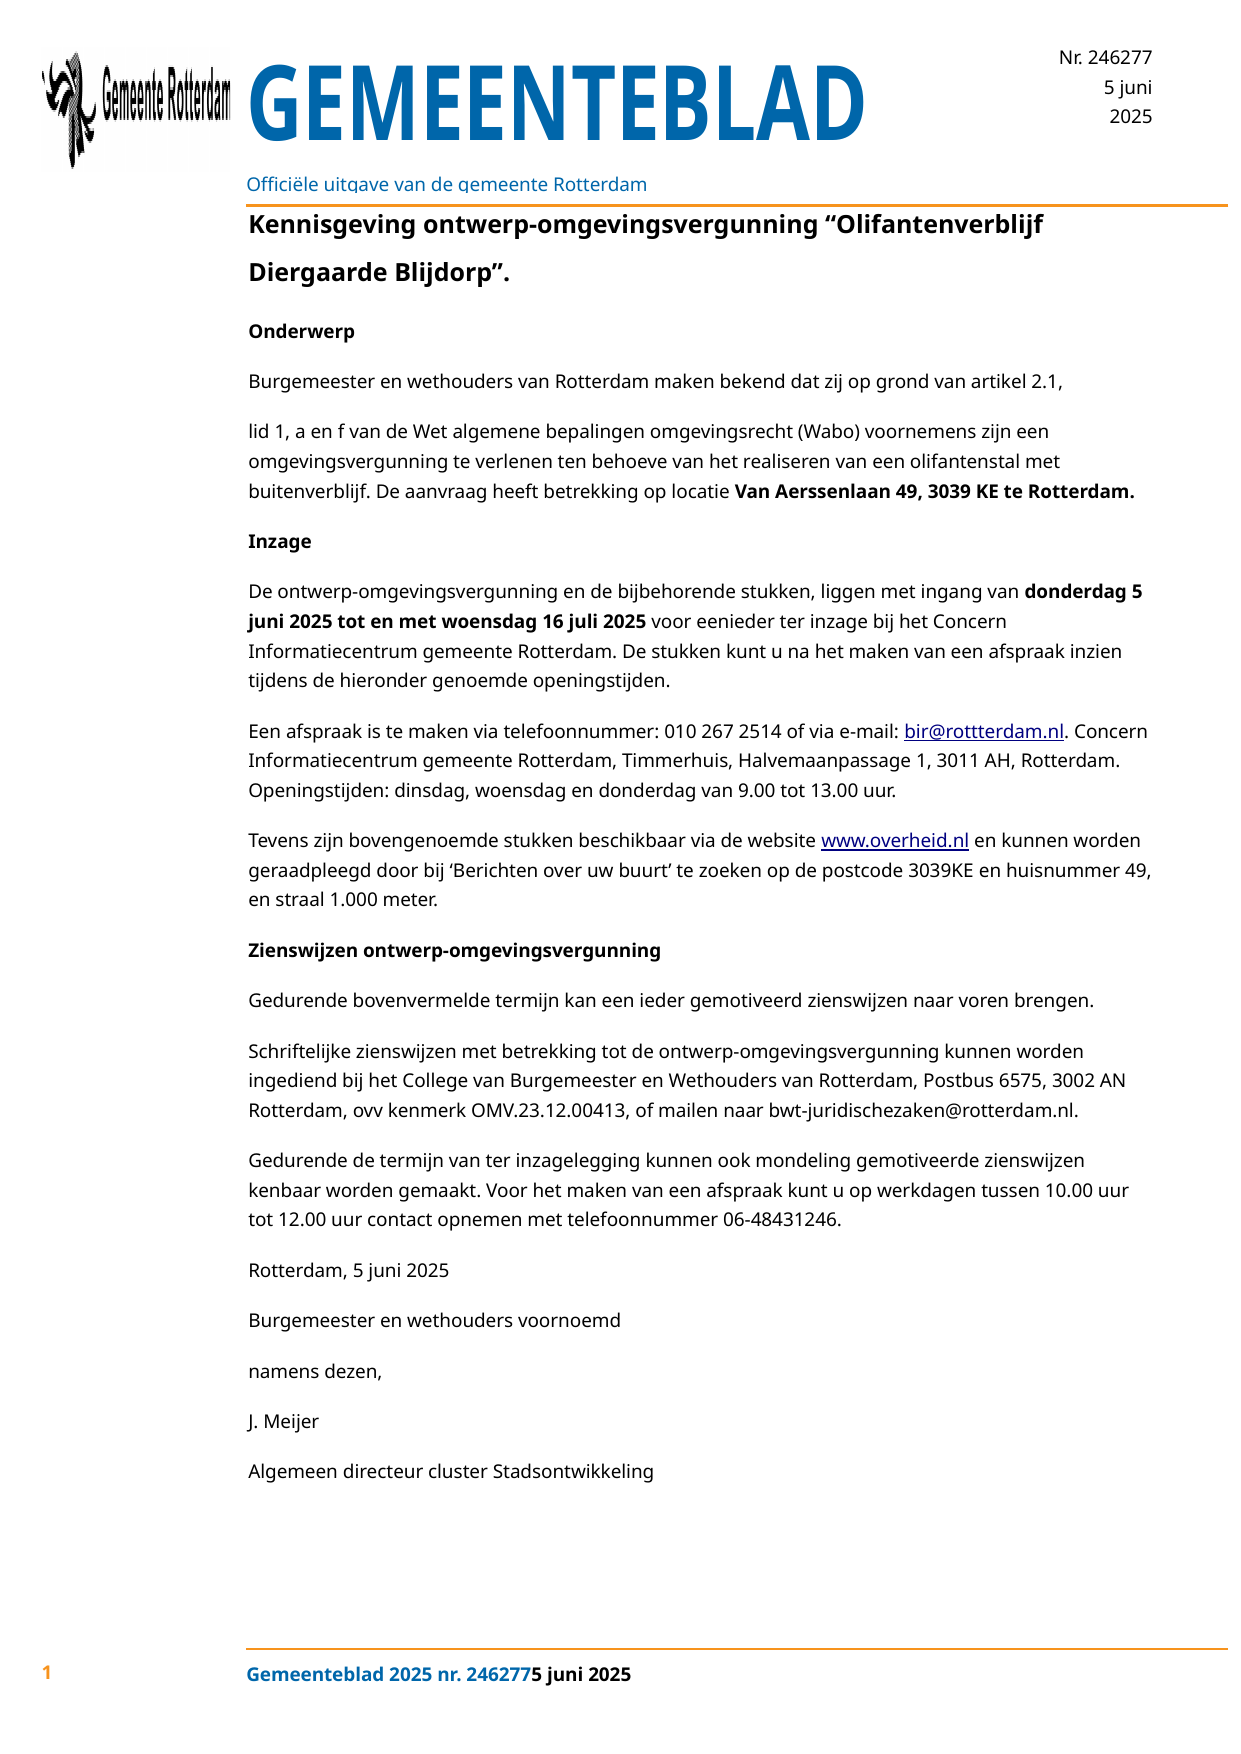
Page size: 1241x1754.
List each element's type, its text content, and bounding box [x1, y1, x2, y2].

text De ontwerp-omgevingsvergunning en de bijbehorende stukken, liggen met ingang van donderdag 5 juni 2025 tot en met woensdag 16 juli 2025 voor eenieder ter inzage bij het Concern Informatiecentrum gemeente Rotterdam. De stukken kunt u na het maken van een afspraak inzien tijdens de hieronder genoemde openingstijden. [248, 579, 1152, 693]
text Schriftelijke zienswijzen met betrekking tot de ontwerp-omgevingsvergunning kunnen worden ingediend bij het College van Burgemeester en Wethouders van Rotterdam, Postbus 6575, 3002 AN Rotterdam, ovv kenmerk OMV.23.12.00413, of mailen naar bwt-juridischezaken@rotterdam.nl. [248, 1038, 1152, 1123]
text Gedurende bovenvermelde termijn kan een ieder gemotiveerd zienswijzen naar voren brengen. [248, 987, 1152, 1013]
text Tevens zijn bovengenoemde stukken beschikbaar via de website www.overheid.nl en kunnen worden geraadpleegd door bij ‘Berichten over uw buurt’ te zoeken op de postcode 3039KE en huisnummer 49, en straal 1.000 meter. [248, 827, 1152, 912]
text Burgemeester en wethouders voornoemd [248, 1307, 1152, 1333]
text Algemeen directeur cluster Stadsontwikkeling [248, 1459, 1152, 1484]
text Kennisgeving ontwerp-omgevingsvergunning “Olifantenverblijf Diergaarde Blijdorp”. [248, 207, 1152, 288]
text lid 1, a en f van de Wet algemene bepalingen omgevingsrecht (Wabo) voornemens zijn een omgevingsvergunning te verlenen ten behoeve van het realiseren van een olifantenstal met buitenverblijf. De aanvraag heeft betrekking op locatie Van Aerssenlaan 49, 3039 KE te Rotterdam. [248, 419, 1152, 504]
picture [41, 47, 231, 172]
text J. Meijer [248, 1408, 1152, 1434]
text Burgemeester en wethouders van Rotterdam maken bekend dat zij op grond van artikel 2.1, [248, 368, 1152, 394]
text namens dezen, [248, 1358, 1152, 1384]
text Een afspraak is te maken via telefoonnummer: 010 267 2514 of via e-mail: bir@rottterdam.nl. Concern Informatiecentrum gemeente Rotterdam, Timmerhuis, Halvemaanpassage 1, 3011 AH, Rotterdam. Openingstijden: dinsdag, woensdag en donderdag van 9.00 tot 13.00 uur. [248, 718, 1152, 803]
text Rotterdam, 5 juni 2025 [248, 1257, 1152, 1283]
text Zienswijzen ontwerp-omgevingsvergunning [248, 937, 1152, 963]
text Inzage [248, 528, 1152, 554]
text Onderwerp [248, 318, 1152, 344]
text Gedurende de termijn van ter inzagelegging kunnen ook mondeling gemotiveerde zienswijzen kenbaar worden gemaakt. Voor het maken van een afspraak kunt u op werkdagen tussen 10.00 uur tot 12.00 uur contact opnemen met telefoonnummer 06-48431246. [248, 1147, 1152, 1232]
